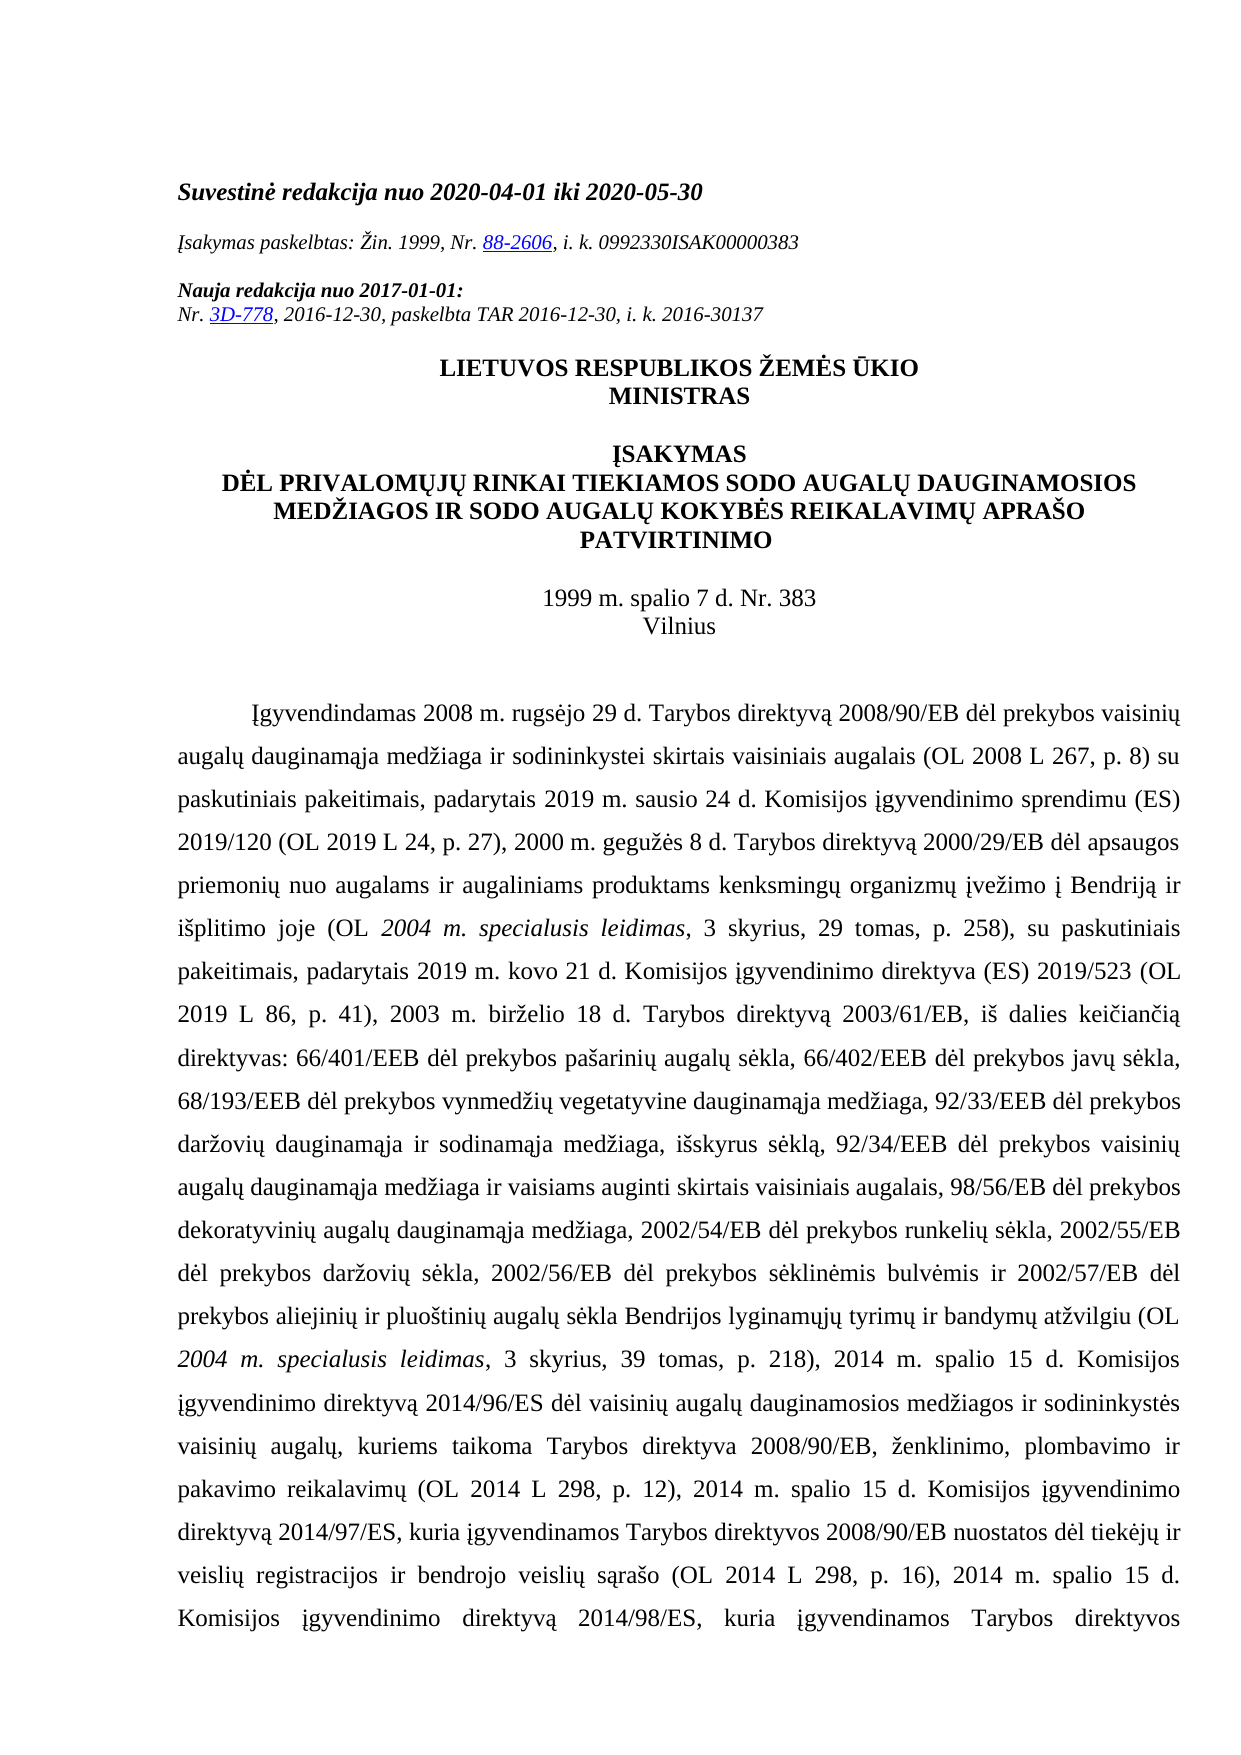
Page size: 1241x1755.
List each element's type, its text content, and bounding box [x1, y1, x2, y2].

text Nr. 3D-778, 2016-12-30, paskelbta TAR 2016-12-30, i. k. 2016-30137 [177, 302, 1181, 326]
text Vilnius [177, 611, 1181, 640]
text LIETUVOS RESPUBLIKOS ŽEMĖS ŪKIO [177, 353, 1181, 381]
text Suvestinė redakcija nuo 2020-04-01 iki 2020-05-30 [177, 177, 1181, 206]
text Nauja redakcija nuo 2017-01-01: [177, 278, 1181, 302]
text Įgyvendindamas 2008 m. rugsėjo 29 d. Tarybos direktyvą 2008/90/EB dėl prekybos vaisinių augalų dauginamąja medžiaga ir sodininkystei skirtais vaisiniais augalais (OL 2008 L 267, p. 8) su paskutiniais pakeitimais, padarytais 2019 m. sausio 24 d. Komisijos įgyvendinimo sprendimu (ES) 2019/120 (OL 2019 L 24, p. 27), 2000 m. gegužės 8 d. Tarybos direktyvą 2000/29/EB dėl apsaugos priemonių nuo augalams ir augaliniams produktams kenksmingų organizmų įvežimo į Bendriją ir išplitimo joje (OL 2004 m. specialusis leidimas, 3 skyrius, 29 tomas, p. 258), su paskutiniais pakeitimais, padarytais 2019 m. kovo 21 d. Komisijos įgyvendinimo direktyva (ES) 2019/523 (OL 2019 L 86, p. 41), 2003 m. birželio 18 d. Tarybos direktyvą 2003/61/EB, iš dalies keičiančią direktyvas: 66/401/EEB dėl prekybos pašarinių augalų sėkla, 66/402/EEB dėl prekybos javų sėkla, 68/193/EEB dėl prekybos vynmedžių vegetatyvine dauginamąja medžiaga, 92/33/EEB dėl prekybos daržovių dauginamąja ir sodinamąja medžiaga, išskyrus sėklą, 92/34/EEB dėl prekybos vaisinių augalų dauginamąja medžiaga ir vaisiams auginti skirtais vaisiniais augalais, 98/56/EB dėl prekybos dekoratyvinių augalų dauginamąja medžiaga, 2002/54/EB dėl prekybos runkelių sėkla, 2002/55/EB dėl prekybos daržovių sėkla, 2002/56/EB dėl prekybos sėklinėmis bulvėmis ir 2002/57/EB dėl prekybos aliejinių ir pluoštinių augalų sėkla Bendrijos lyginamųjų tyrimų ir bandymų atžvilgiu (OL 2004 m. specialusis leidimas, 3 skyrius, 39 tomas, p. 218), 2014 m. spalio 15 d. Komisijos įgyvendinimo direktyvą 2014/96/ES dėl vaisinių augalų dauginamosios medžiagos ir sodininkystės vaisinių augalų, kuriems taikoma Tarybos direktyva 2008/90/EB, ženklinimo, plombavimo ir pakavimo reikalavimų (OL 2014 L 298, p. 12), 2014 m. spalio 15 d. Komisijos įgyvendinimo direktyvą 2014/97/ES, kuria įgyvendinamos Tarybos direktyvos 2008/90/EB nuostatos dėl tiekėjų ir veislių registracijos ir bendrojo veislių sąrašo (OL 2014 L 298, p. 16), 2014 m. spalio 15 d. Komisijos įgyvendinimo direktyvą 2014/98/ES, kuria įgyvendinamos Tarybos direktyvos [177, 698, 1181, 1632]
text Įsakymas [177, 439, 1181, 468]
text 1999 m. spalio 7 d. Nr. 383 [177, 583, 1181, 611]
text Įsakymas paskelbtas: Žin. 1999, Nr. 88-2606, i. k. 0992330ISAK00000383 [177, 230, 1181, 254]
text DĖL PRIVALOMŲJŲ RINKAI TIEKIAMOS SODO AUGALŲ DAUGINAMOSIOS MEDŽIAGOS IR SODO AUGALŲ KOKYBĖS REIKALAVIMŲ APRAŠO PATVIRTINIMO [177, 468, 1181, 554]
text MINISTRAS [177, 381, 1181, 410]
